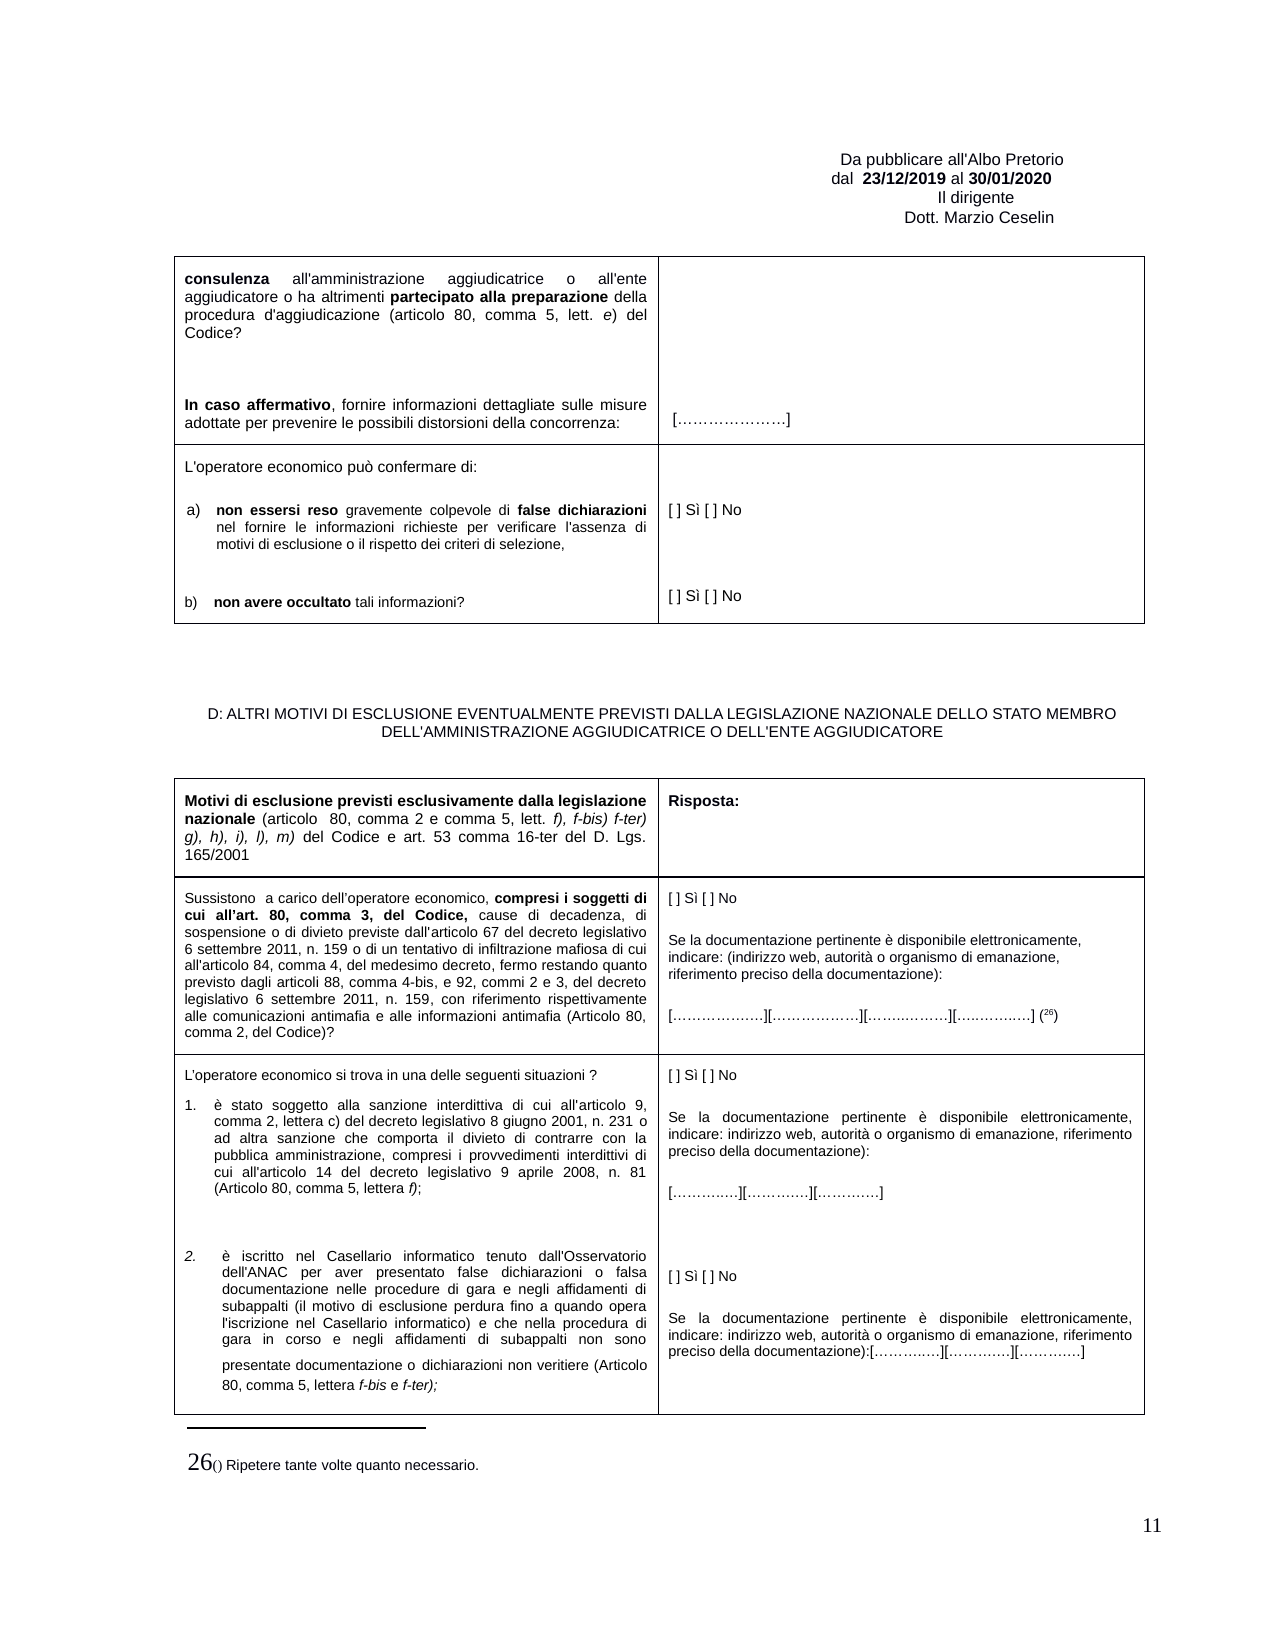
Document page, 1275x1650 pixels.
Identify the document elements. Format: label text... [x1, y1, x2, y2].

table_cell L’operatore economico si trova in una delle seguenti situazioni ? è stato soggetto alla sanzione interdittiva di cui all'articolo 9, comma 2, lettera c) del decreto legislativo 8 giugno 2001, n. 231 o ad altra sanzione che comporta il divieto di contrarre con la pubblica amministrazione, compresi i provvedimenti interdittivi di cui all'articolo 14 del decreto legislativo 9 aprile 2008, n. 81 (Articolo 80, comma 5, lettera f); è iscritto nel Casellario informatico tenuto dall'Osservatorio dell'ANAC per aver presentato false dichiarazioni o falsa documentazione nelle procedure di gara e negli affidamenti di subappalti (il motivo di esclusione perdura fino a quando opera l'iscrizione nel Casellario informatico) e che nella procedura di gara in corso e negli affidamenti di subappalti non sono presentate documentazione o dichiarazioni non veritiere (Articolo 80, comma 5, lettera f-bis e f-ter); è iscritto nel casellario informatico tenuto dall'Osservatorio dell'ANAC per aver presentato false dichiarazioni o falsa documentazione ai fini del rilascio dell'attestazione di qualificazione, per il periodo durante il quale perdura l'iscrizione (Articolo 80, comma 5, lettera g); ha violato il divieto di intestazione fiduciaria di cui all'articolo 17 della legge 19 marzo 1990, n. 55 (Articolo 80, comma 5, lettera h)? In caso affermativo : - indicare la data dell’accertamento definitivo e l’autorità o organismo di emanazione: - la violazione è stata rimossa ? è in regola con le norme che disciplinano il diritto al lavoro dei disabili di cui alla legge 12 marzo 1999, n. 68 (Articolo 80, comma 5, lettera i); è stato vittima, o uno dei soggetti di cui all’art. 80, comma 3 del Codice, dei reati previsti e puniti dagli articoli 317 e 629 del codice penale aggravati ai sensi dell'articolo 7 del decreto-legge 13 maggio 1991, n. 152, convertito, con modificazioni, dalla legge 12 luglio 1991, n. 203? In caso affermativo: - ha denunciato i fatti all’autorità giudiziaria? - ricorrono i casi previsti all’articolo 4, primo comma, della Legge 24 novembre 1981, n. 689 (articolo 80, comma 5, lettera l) ? si trova rispetto ad un altro partecipante alla medesima procedura di affidamento, in una situazione di controllo di cui all'articolo 2359 del codice civile o in una qualsiasi relazione, anche di fatto, se la situazione di controllo o la relazione comporti che le offerte sono imputabili ad un unico centro decisionale (articolo 80, comma 5, lettera m)? [175, 1055, 658, 1414]
table_cell [ ] Sì [ ] No Se la documentazione pertinente è disponibile elettronicamente, indicare: (indirizzo web, autorità o organismo di emanazione, riferimento preciso della documentazione): […………….…][………………][……..………][…..……..…] () [659, 878, 1144, 1053]
table_cell [ ] Sì [ ] No [ ] Sì [ ] No [659, 445, 1144, 623]
table_cell Sussistono a carico dell’operatore economico, compresi i soggetti di cui all’art. 80, comma 3, del Codice, cause di decadenza, di sospensione o di divieto previste dall'articolo 67 del decreto legislativo 6 settembre 2011, n. 159 o di un tentativo di infiltrazione mafiosa di cui all'articolo 84, comma 4, del medesimo decreto, fermo restando quanto previsto dagli articoli 88, comma 4-bis, e 92, commi 2 e 3, del decreto legislativo 6 settembre 2011, n. 159, con riferimento rispettivamente alle comunicazioni antimafia e alle informazioni antimafia (Articolo 80, comma 2, del Codice)? [175, 878, 658, 1053]
table_cell […………………] [659, 257, 1144, 444]
table_header Motivi di esclusione previsti esclusivamente dalla legislazione nazionale (articolo 80, comma 2 e comma 5, lett. f), f-bis) f-ter) g), h), i), l), m) del Codice e art. 53 comma 16-ter del D. Lgs. 165/2001 [175, 779, 658, 876]
title D: Altri motivi di esclusione eventualmente previsti dalla legislazione nazionale dello Stato membro dell'amministrazione aggiudicatrice o dell'ente aggiudicatore [187, 705, 1137, 741]
table_cell consulenza all'amministrazione aggiudicatrice o all'ente aggiudicatore o ha altrimenti partecipato alla preparazione della procedura d'aggiudicazione (articolo 80, comma 5, lett. e) del Codice? In caso affermativo, fornire informazioni dettagliate sulle misure adottate per prevenire le possibili distorsioni della concorrenza: [175, 257, 658, 444]
table_cell [ ] Sì [ ] No Se la documentazione pertinente è disponibile elettronicamente, indicare: indirizzo web, autorità o organismo di emanazione, riferimento preciso della documentazione): [………..…][……….…][……….…] [ ] Sì [ ] No Se la documentazione pertinente è disponibile elettronicamente, indicare: indirizzo web, autorità o organismo di emanazione, riferimento preciso della documentazione):[………..…][……….…][……….…] [659, 1055, 1144, 1414]
table_cell L'operatore economico può confermare di: non essersi reso gravemente colpevole di false dichiarazioni nel fornire le informazioni richieste per verificare l'assenza di motivi di esclusione o il rispetto dei criteri di selezione, b) non avere occultato tali informazioni? [175, 445, 658, 623]
table_header Risposta: [659, 779, 1144, 876]
